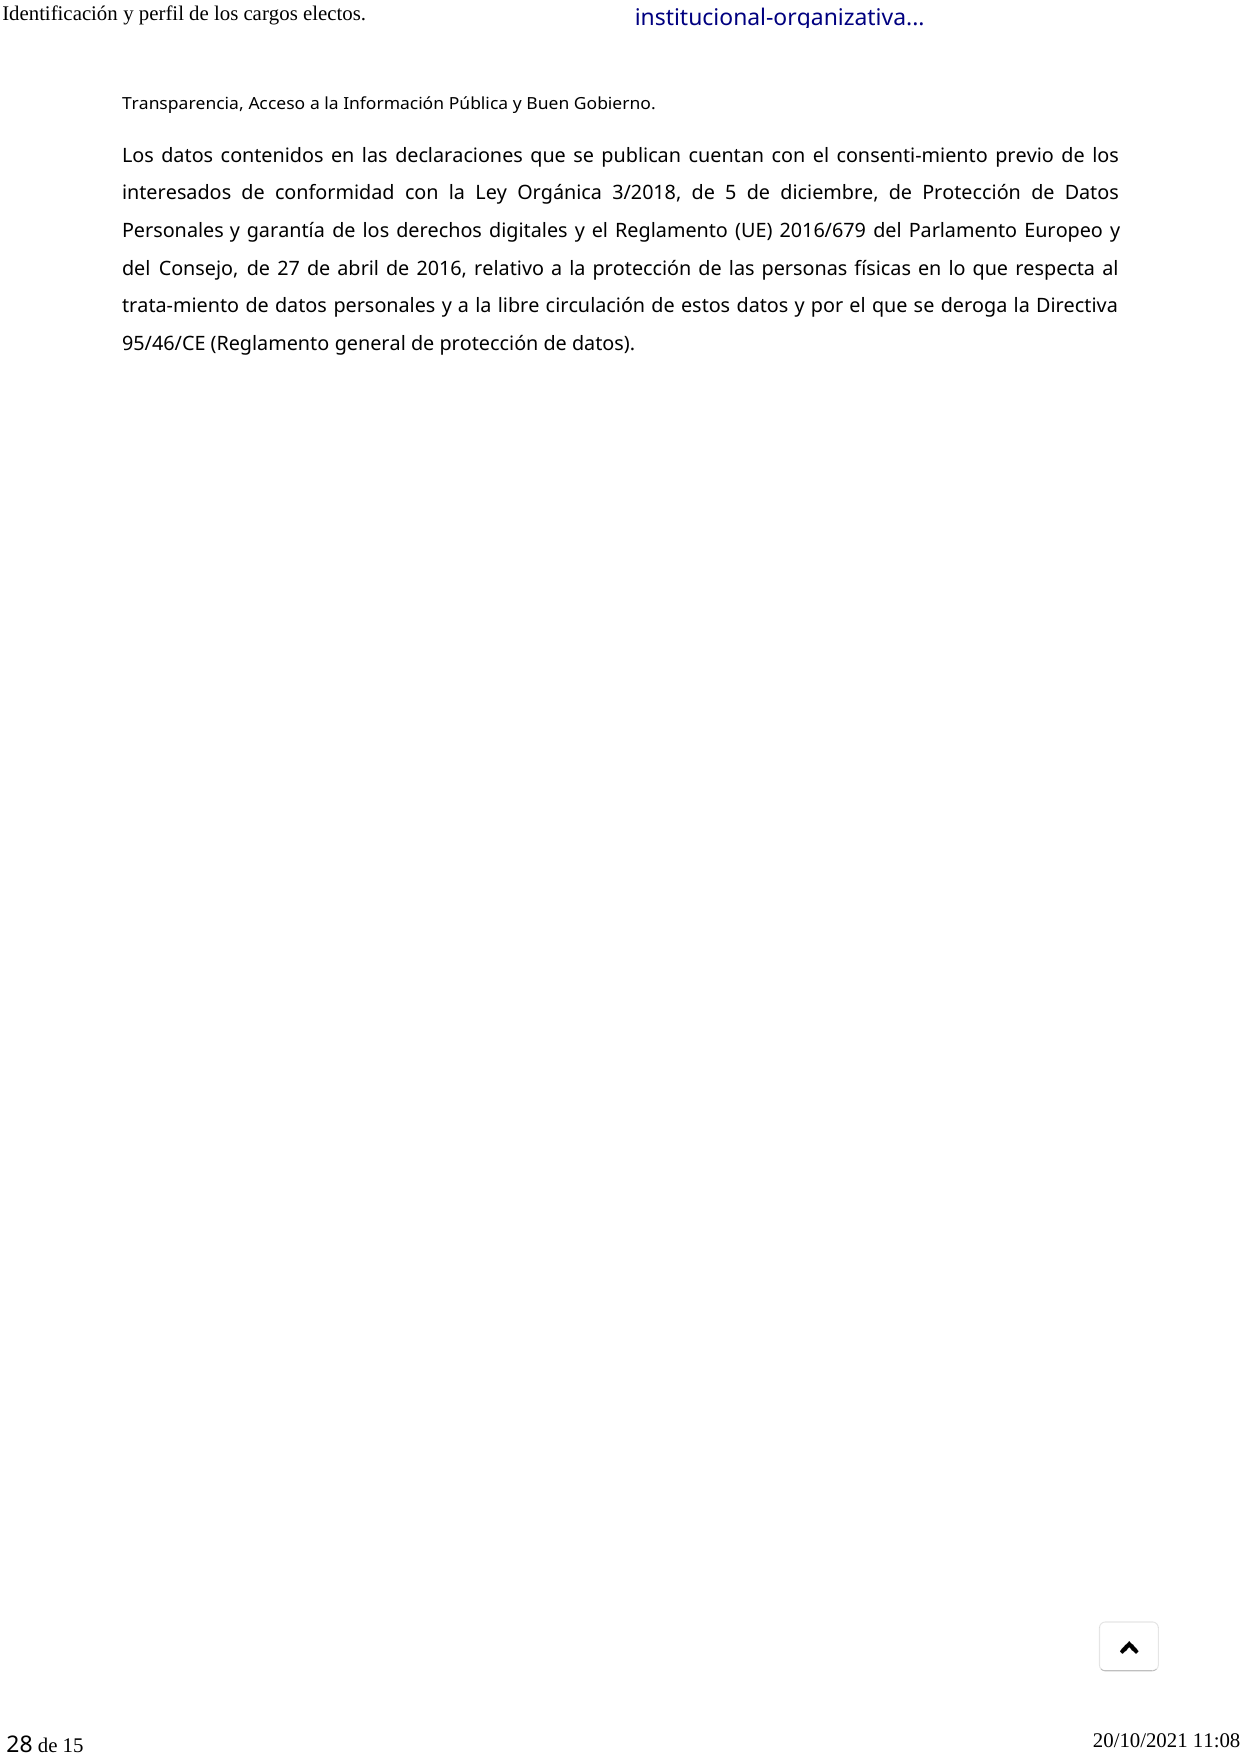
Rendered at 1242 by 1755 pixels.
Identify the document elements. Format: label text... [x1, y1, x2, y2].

text Los datos contenidos en las declaraciones que se publican cuentan con el consenti-miento previo de los interesados de conformidad con la Ley Orgánica 3/2018, de 5 de diciembre, de Protección de Datos Personales y garantía de los derechos digitales y el Reglamento (UE) 2016/679 del Parlamento Europeo y del Consejo, de 27 de abril de 2016, relativo a la protección de las personas físicas en lo que respecta al trata-miento de datos personales y a la libre circulación de estos datos y por el que se deroga la Directiva 95/46/CE (Reglamento general de protección de datos). [122, 141, 1120, 356]
text Transparencia, Acceso a la Información Pública y Buen Gobierno. [122, 92, 1120, 115]
